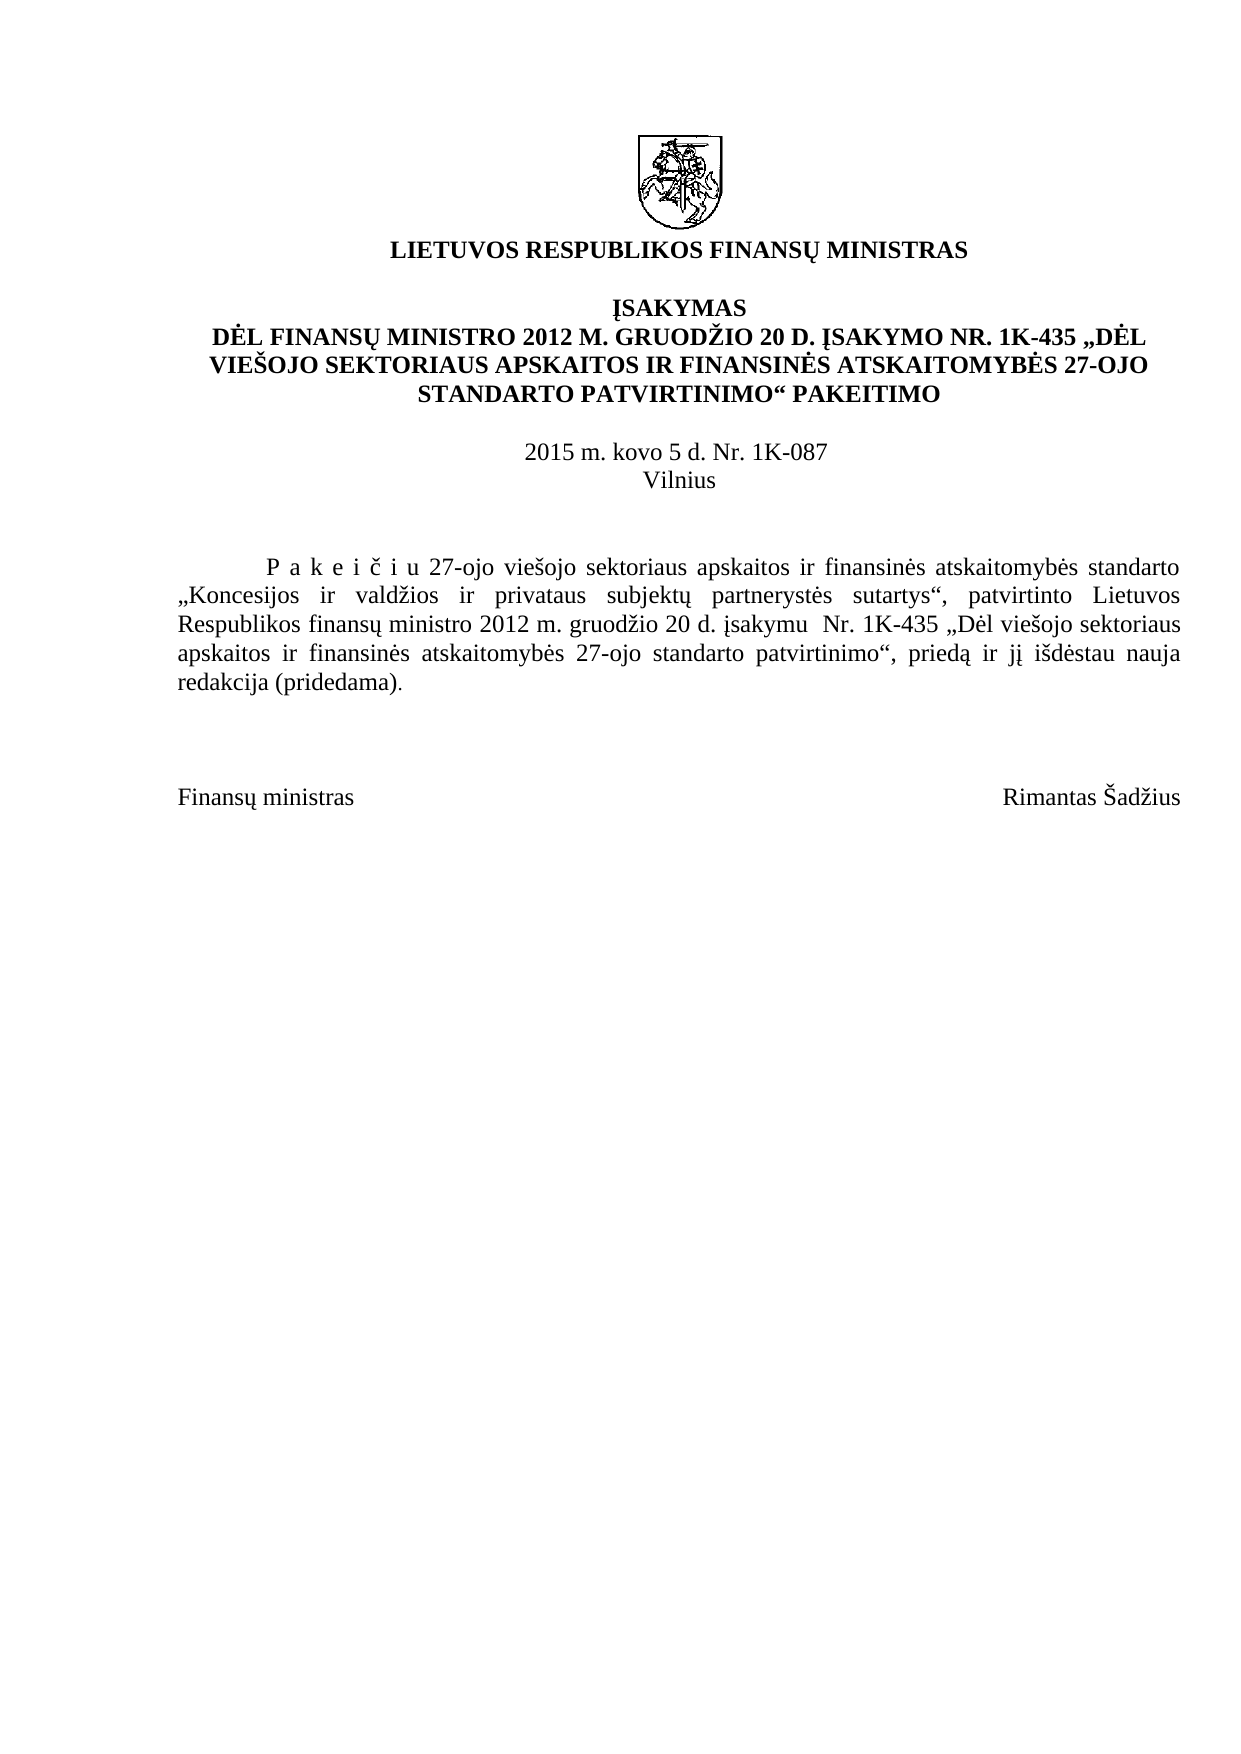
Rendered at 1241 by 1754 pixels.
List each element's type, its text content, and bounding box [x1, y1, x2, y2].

text Finansų ministras Rimantas Šadžius [177, 782, 1181, 810]
text LIETUVOS RESPUBLIKOS FINANSŲ MINISTRAS [177, 235, 1181, 264]
text ĮSAKYMAS [177, 293, 1181, 322]
text P a k e i č i u 27-ojo viešojo sektoriaus apskaitos ir finansinės atskaitomybės standarto „Koncesijos ir valdžios ir privataus subjektų partnerystės sutartys“, patvirtinto Lietuvos Respublikos finansų ministro 2012 m. gruodžio 20 d. įsakymu Nr. 1K-435 „Dėl viešojo sektoriaus apskaitos ir finansinės atskaitomybės 27-ojo standarto patvirtinimo“, priedą ir jį išdėstau nauja redakcija (pridedama). [177, 552, 1181, 695]
text Vilnius [177, 465, 1181, 494]
text 2015 m. kovo 5 d. Nr. 1K-087 [177, 437, 1181, 465]
text DĖL FINANSŲ MINISTRO 2012 m. gruodžio 20 d. ĮSAKYMO Nr. 1K-435 „DĖL VIEŠOJO SEKTORIAUS APSKAITOS IR FINANSINĖS ATSKAITOMYBĖS 27-OJO STANDARTO PATVIRTINIMO“ PAKEITIMO [177, 322, 1181, 408]
